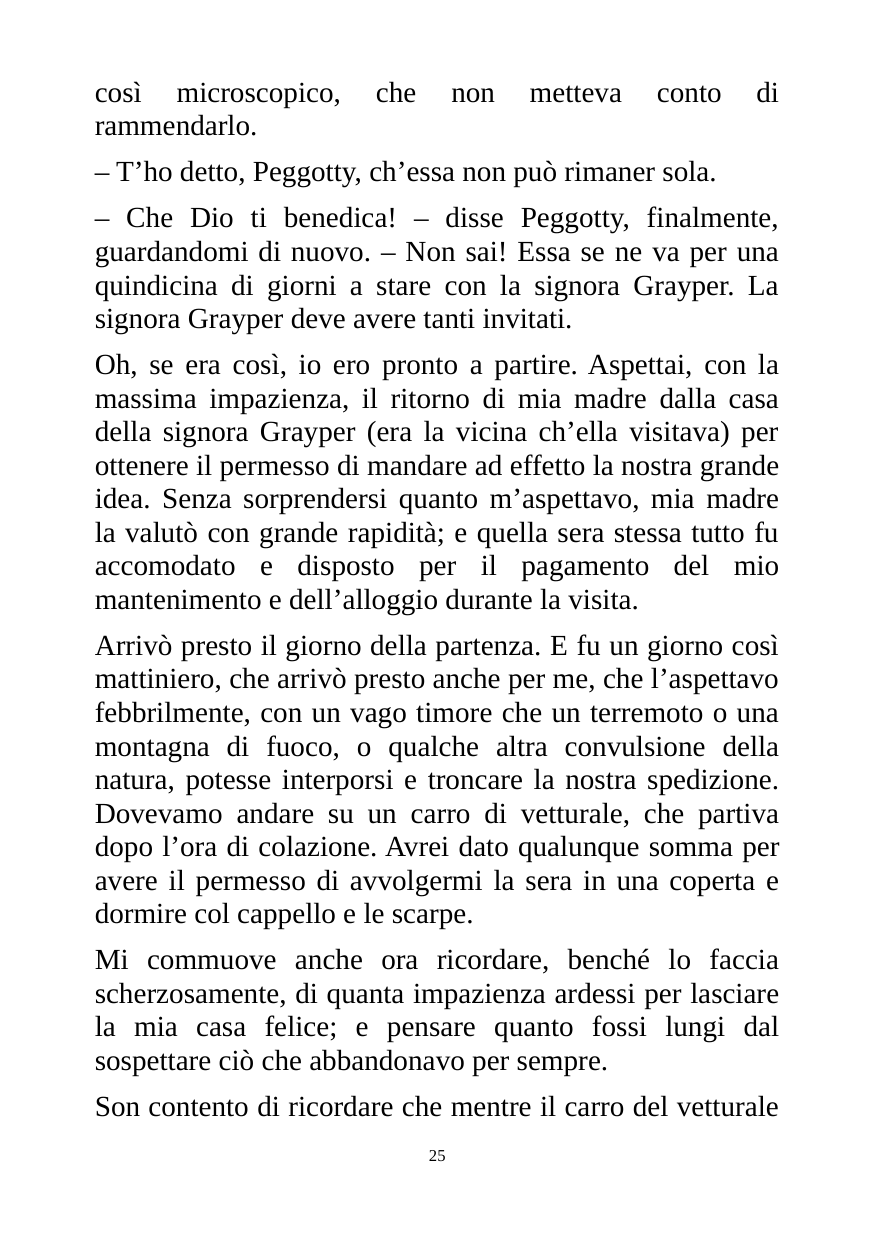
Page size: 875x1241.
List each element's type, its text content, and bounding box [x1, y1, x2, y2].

text – T’ho detto, Peggotty, ch’essa non può rimaner sola. [94, 154, 779, 188]
text Mi commuove anche ora ricordare, benché lo faccia scherzosamente, di quanta impazienza ardessi per lasciare la mia casa felice; e pensare quanto fossi lungi dal sospettare ciò che abbandonavo per sempre. [94, 942, 779, 1077]
text così microscopico, che non metteva conto di rammendarlo. [94, 75, 779, 142]
text Oh, se era così, io ero pronto a partire. Aspettai, con la massima impazienza, il ritorno di mia madre dalla casa della signora Grayper (era la vicina ch’ella visitava) per ottenere il permesso di mandare ad effetto la nostra grande idea. Senza sorprendersi quanto m’aspettavo, mia madre la valutò con grande rapidità; e quella sera stessa tutto fu accomodato e disposto per il pagamento del mio mantenimento e dell’alloggio durante la visita. [94, 347, 779, 616]
text Arrivò presto il giorno della partenza. E fu un giorno così mattiniero, che arrivò presto anche per me, che l’aspettavo febbrilmente, con un vago timore che un terremoto o una montagna di fuoco, o qualche altra convulsione della natura, potesse interporsi e troncare la nostra spedizione. Dovevamo andare su un carro di vetturale, che partiva dopo l’ora di colazione. Avrei dato qualunque somma per avere il permesso di avvolgermi la sera in una coperta e dormire col cappello e le scarpe. [94, 628, 779, 930]
text Son contento di ricordare che mentre il carro del vetturale [94, 1089, 779, 1123]
text – Che Dio ti benedica! – disse Peggotty, finalmente, guardandomi di nuovo. – Non sai! Essa se ne va per una quindicina di giorni a stare con la signora Grayper. La signora Grayper deve avere tanti invitati. [94, 201, 779, 335]
